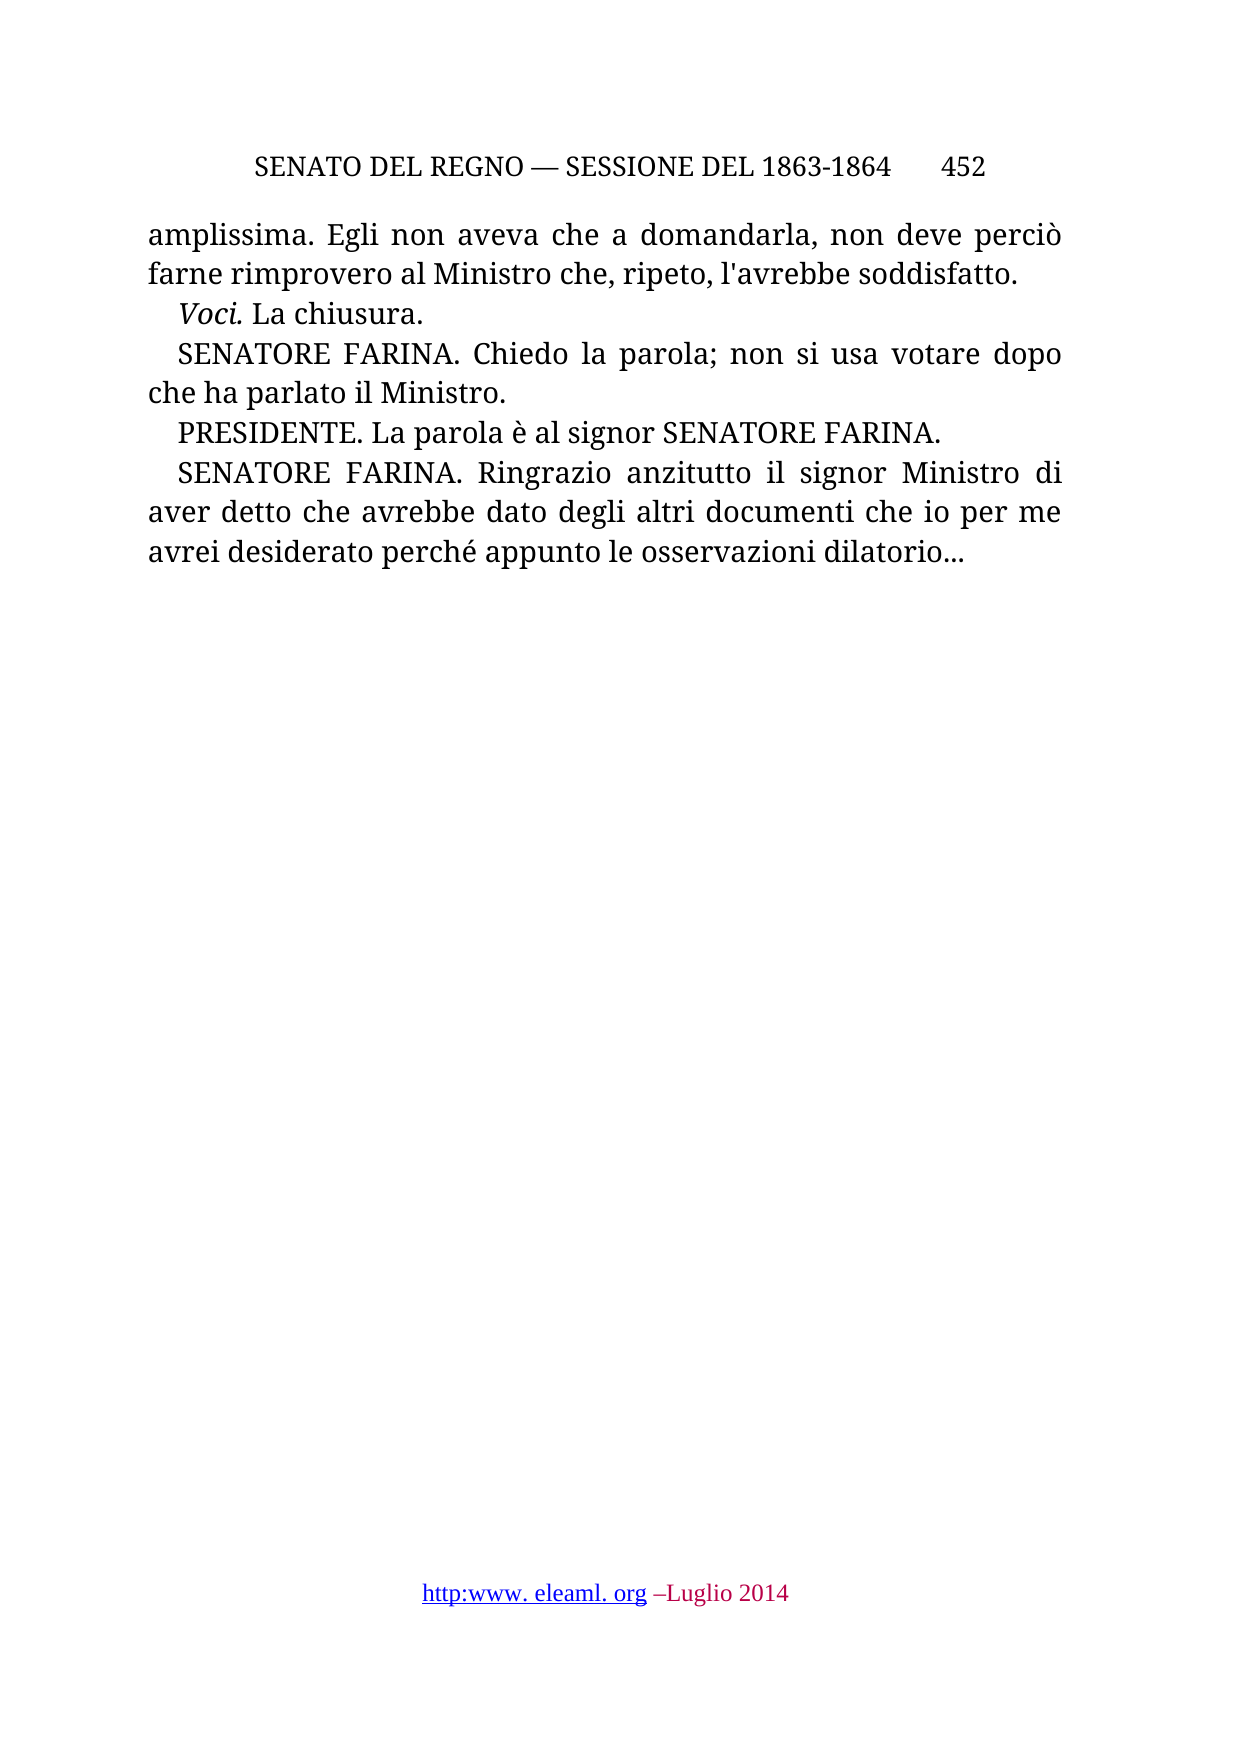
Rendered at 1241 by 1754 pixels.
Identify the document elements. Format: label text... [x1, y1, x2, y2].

text PRESIDENTE. La parola è al signor SENATORE FARINA. [148, 412, 1063, 452]
text SENATORE FARINA. Ringrazio anzitutto il signor Ministro di aver detto che avrebbe dato degli altri documenti che io per me avrei desiderato perché appunto le osservazioni dilatorio... [148, 452, 1063, 571]
text amplissima. Egli non aveva che a domandarla, non deve perciò farne rimprovero al Ministro che, ripeto, l'avrebbe soddisfatto. [148, 214, 1063, 293]
text SENATORE FARINA. Chiedo la parola; non si usa votare dopo che ha parlato il Ministro. [148, 333, 1063, 412]
text Voci. La chiusura. [148, 293, 1063, 333]
